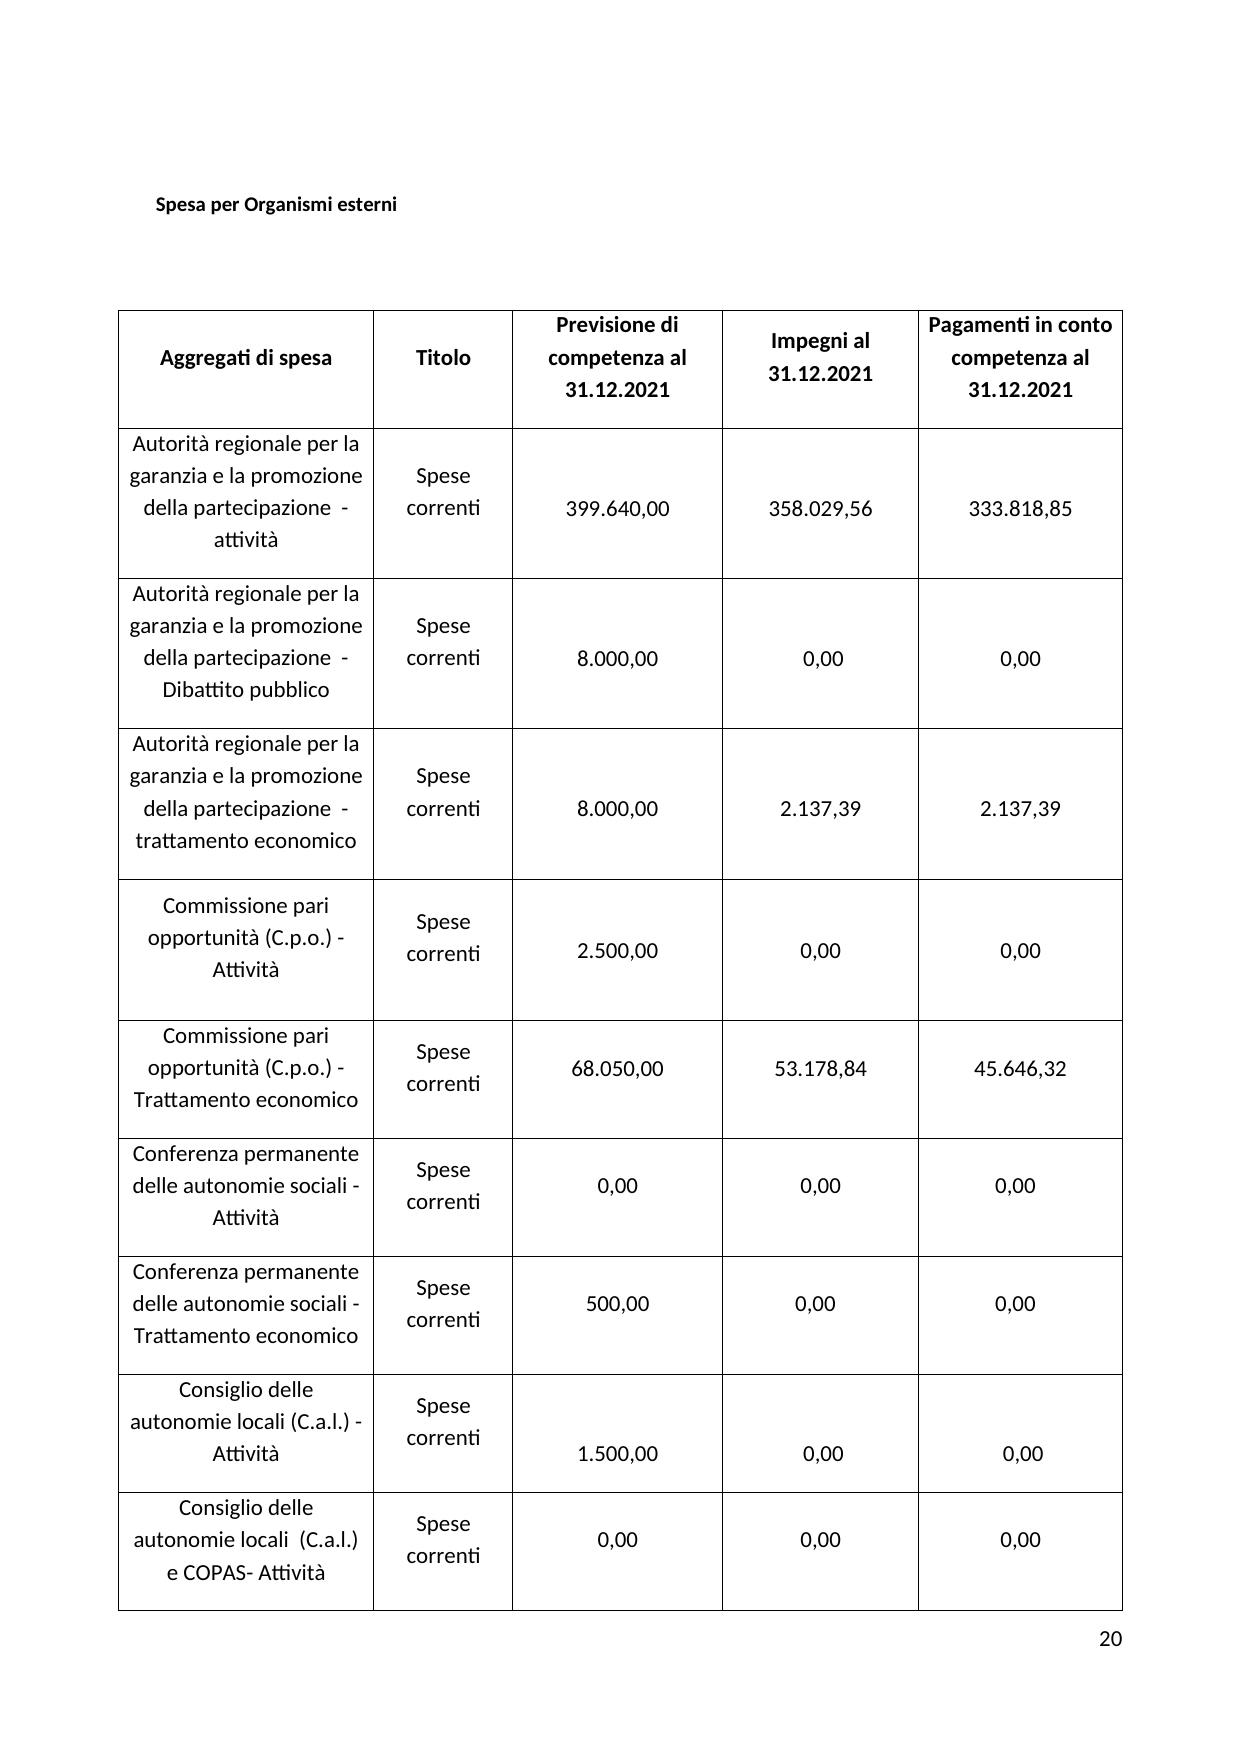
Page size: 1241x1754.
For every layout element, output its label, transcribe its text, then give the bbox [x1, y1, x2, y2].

table_cell 500,00 [513, 1257, 722, 1374]
table_cell 45.646,32 [919, 1021, 1122, 1138]
table_cell Consiglio delle autonomie locali (C.a.l.) e COPAS- Attività [119, 1493, 373, 1610]
table_cell Spese correnti [374, 1375, 512, 1492]
table_cell 8.000,00 [513, 729, 722, 879]
table_cell 0,00 [723, 1257, 918, 1374]
table_cell 399.640,00 [513, 429, 722, 578]
table_cell 0,00 [919, 1493, 1122, 1610]
table_cell 68.050,00 [513, 1021, 722, 1138]
table_cell 0,00 [723, 579, 918, 728]
table_cell 0,00 [919, 1375, 1122, 1492]
table_cell 53.178,84 [723, 1021, 918, 1138]
table_header Aggregati di spesa [119, 311, 373, 428]
table_cell Spese correnti [374, 579, 512, 728]
table_cell 1.500,00 [513, 1375, 722, 1492]
table_cell Spese correnti [374, 729, 512, 879]
table_cell Autorità regionale per la garanzia e la promozione della partecipazione - attività [119, 429, 373, 578]
table_cell 0,00 [919, 579, 1122, 728]
table_cell 2.137,39 [919, 729, 1122, 879]
table_cell Spese correnti [374, 1257, 512, 1374]
table_cell 0,00 [723, 880, 918, 1020]
table_header Previsione di competenza al 31.12.2021 [513, 311, 722, 428]
table_cell Autorità regionale per la garanzia e la promozione della partecipazione - Dibattito pubblico [119, 579, 373, 728]
table_cell Conferenza permanente delle autonomie sociali - Attività [119, 1139, 373, 1256]
table_cell 358.029,56 [723, 429, 918, 578]
table_cell Autorità regionale per la garanzia e la promozione della partecipazione - trattamento economico [119, 729, 373, 879]
table_cell Spese correnti [374, 1021, 512, 1138]
table_header Pagamenti in conto competenza al 31.12.2021 [919, 311, 1122, 428]
table_cell Spese correnti [374, 1493, 512, 1610]
table_cell 0,00 [723, 1139, 918, 1256]
table_header Impegni al 31.12.2021 [723, 311, 918, 428]
table_cell 0,00 [513, 1139, 722, 1256]
table_cell 2.500,00 [513, 880, 722, 1020]
text Spesa per Organismi esterni [156, 192, 1122, 217]
table_cell Spese correnti [374, 429, 512, 578]
table_cell Spese correnti [374, 880, 512, 1020]
table_cell 0,00 [723, 1493, 918, 1610]
table_cell Conferenza permanente delle autonomie sociali - Trattamento economico [119, 1257, 373, 1374]
table_cell Commissione pari opportunità (C.p.o.) - Attività [119, 880, 373, 1020]
table_cell 0,00 [919, 1139, 1122, 1256]
table_cell Spese correnti [374, 1139, 512, 1256]
table_header Titolo [374, 311, 512, 428]
table_cell 0,00 [723, 1375, 918, 1492]
table_cell 0,00 [513, 1493, 722, 1610]
table_cell 8.000,00 [513, 579, 722, 728]
table_cell 2.137,39 [723, 729, 918, 879]
table_cell 0,00 [919, 880, 1122, 1020]
table_cell Commissione pari opportunità (C.p.o.) - Trattamento economico [119, 1021, 373, 1138]
table_cell Consiglio delle autonomie locali (C.a.l.) - Attività [119, 1375, 373, 1492]
table_cell 333.818,85 [919, 429, 1122, 578]
table_cell 0,00 [919, 1257, 1122, 1374]
